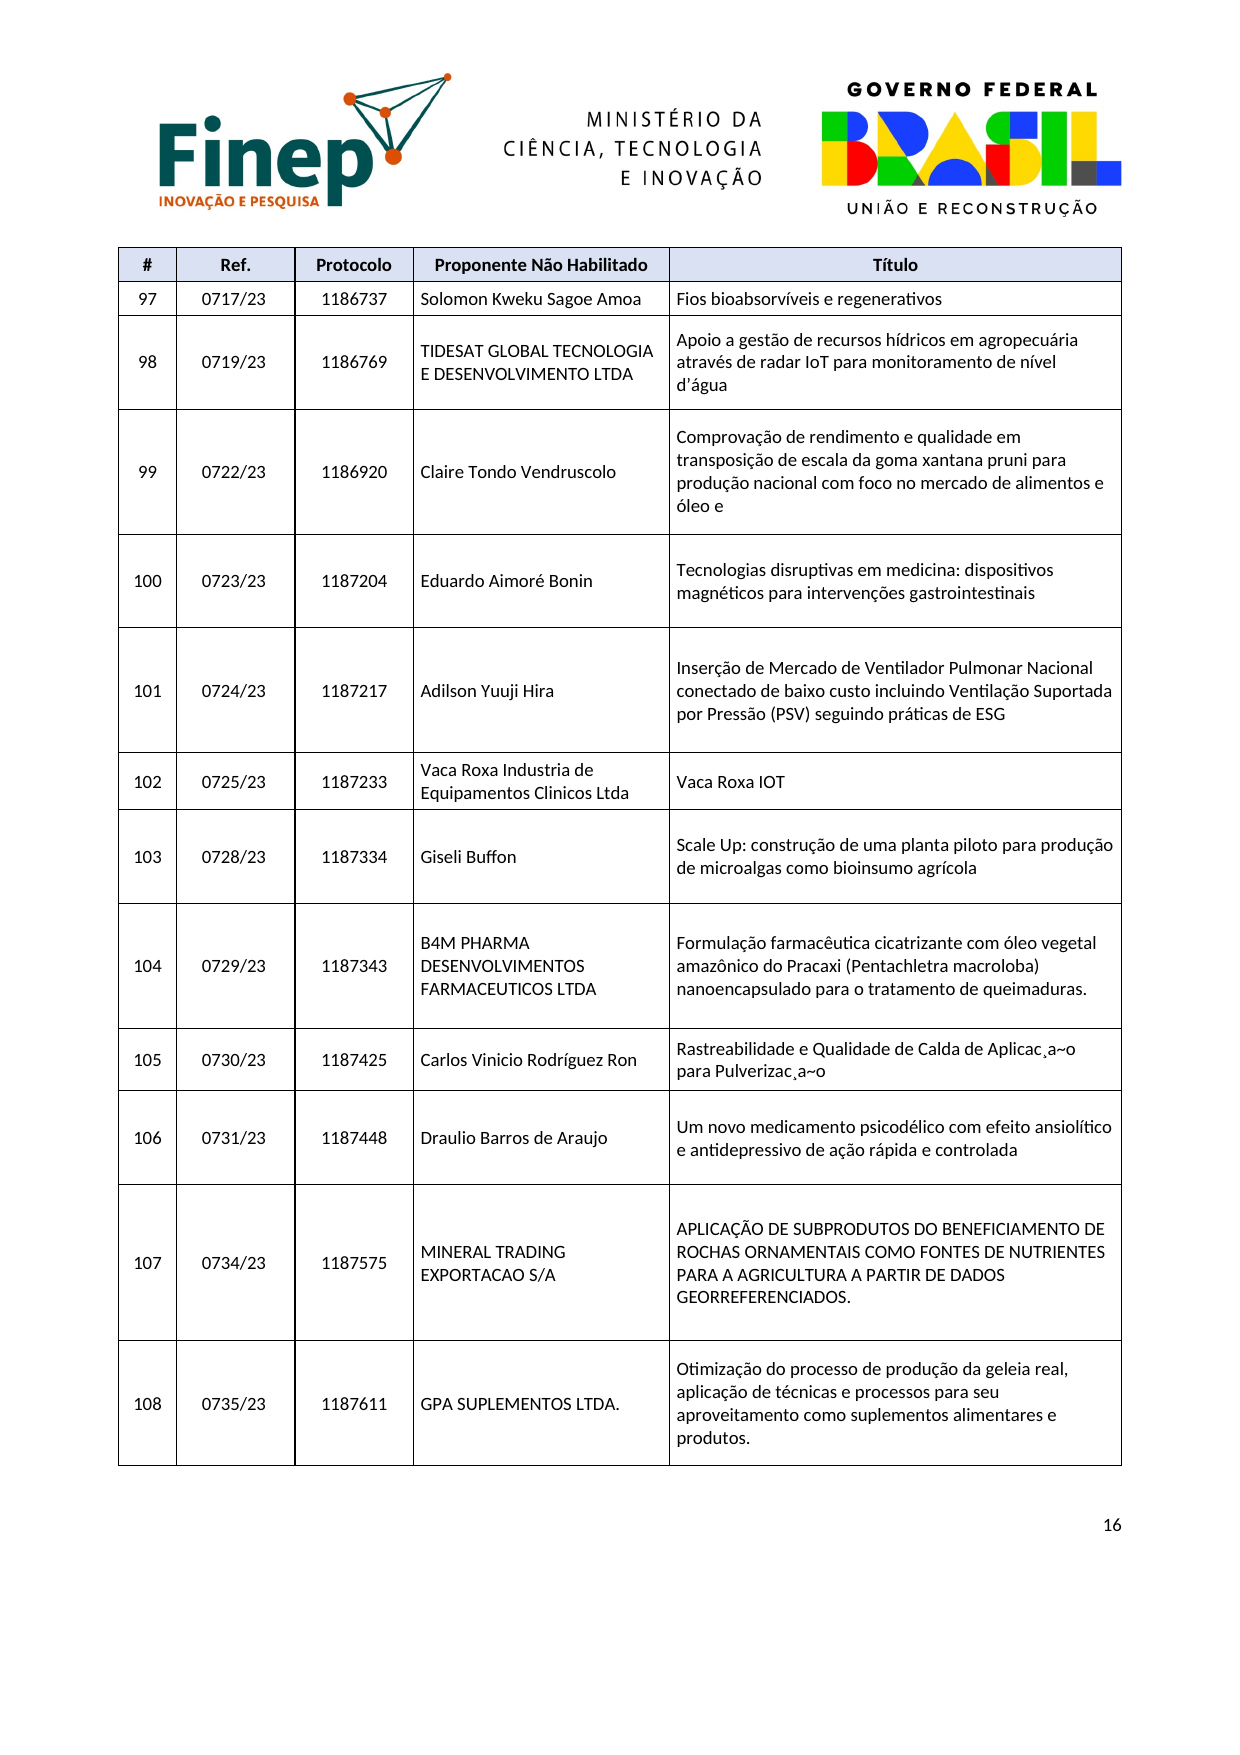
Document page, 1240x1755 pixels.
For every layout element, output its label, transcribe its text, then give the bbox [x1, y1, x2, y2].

table_cell Scale Up: construção de uma planta piloto para produção de microalgas como bioinsumo agrícola [670, 810, 1121, 903]
table_cell 104 [119, 904, 176, 1028]
table_cell 102 [119, 753, 176, 809]
table_cell 0730/23 [177, 1029, 294, 1090]
table_cell 1186737 [296, 282, 413, 315]
table_cell 1187217 [296, 628, 413, 752]
table_cell 1187448 [296, 1091, 413, 1184]
table_header # [119, 248, 176, 281]
table_cell 0717/23 [177, 282, 294, 315]
table_cell 105 [119, 1029, 176, 1090]
table_cell Carlos Vinicio Rodríguez Ron [414, 1029, 669, 1090]
table_cell Comprovação de rendimento e qualidade em transposição de escala da goma xantana pruni para produção nacional com foco no mercado de alimentos e óleo e [670, 410, 1121, 533]
table_cell 0734/23 [177, 1185, 294, 1340]
table_cell 1187343 [296, 904, 413, 1028]
table_cell 0723/23 [177, 535, 294, 627]
table_cell Giseli Buffon [414, 810, 669, 903]
table_cell 1187334 [296, 810, 413, 903]
table_cell Otimização do processo de produção da geleia real, aplicação de técnicas e processos para seu aproveitamento como suplementos alimentares e produtos. [670, 1341, 1121, 1465]
table_cell 1187575 [296, 1185, 413, 1340]
table_cell 0722/23 [177, 410, 294, 533]
table_cell B4M PHARMA DESENVOLVIMENTOS FARMACEUTICOS LTDA [414, 904, 669, 1028]
table_cell Fios bioabsorvíveis e regenerativos [670, 282, 1121, 315]
table_cell Adilson Yuuji Hira [414, 628, 669, 752]
table_cell Formulação farmacêutica cicatrizante com óleo vegetal amazônico do Pracaxi (Pentachletra macroloba) nanoencapsulado para o tratamento de queimaduras. [670, 904, 1121, 1028]
table_cell MINERAL TRADING EXPORTACAO S/A [414, 1185, 669, 1340]
table_cell Eduardo Aimoré Bonin [414, 535, 669, 627]
table_cell 1187204 [296, 535, 413, 627]
table_cell 0729/23 [177, 904, 294, 1028]
table_cell 101 [119, 628, 176, 752]
table_cell Um novo medicamento psicodélico com efeito ansiolítico e antidepressivo de ação rápida e controlada [670, 1091, 1121, 1184]
table_cell 0735/23 [177, 1341, 294, 1465]
table_cell 100 [119, 535, 176, 627]
table_cell Vaca Roxa IOT [670, 753, 1121, 809]
table_cell 1186769 [296, 316, 413, 408]
table_cell Inserção de Mercado de Ventilador Pulmonar Nacional conectado de baixo custo incluindo Ventilação Suportada por Pressão (PSV) seguindo práticas de ESG [670, 628, 1121, 752]
table_header Ref. [177, 248, 294, 281]
table_cell Solomon Kweku Sagoe Amoa [414, 282, 669, 315]
table_cell 1187611 [296, 1341, 413, 1465]
table_cell 103 [119, 810, 176, 903]
table_cell 97 [119, 282, 176, 315]
table_cell 0728/23 [177, 810, 294, 903]
table_cell 0725/23 [177, 753, 294, 809]
table_cell 0724/23 [177, 628, 294, 752]
table_cell 99 [119, 410, 176, 533]
table_cell TIDESAT GLOBAL TECNOLOGIA E DESENVOLVIMENTO LTDA [414, 316, 669, 408]
table_cell Tecnologias disruptivas em medicina: dispositivos magnéticos para intervenções gastrointestinais [670, 535, 1121, 627]
table_cell 107 [119, 1185, 176, 1340]
table_cell 106 [119, 1091, 176, 1184]
table_cell Claire Tondo Vendruscolo [414, 410, 669, 533]
table_cell Draulio Barros de Araujo [414, 1091, 669, 1184]
table_cell 108 [119, 1341, 176, 1465]
table_cell Vaca Roxa Industria de Equipamentos Clinicos Ltda [414, 753, 669, 809]
table_cell Rastreabilidade e Qualidade de Calda de Aplicac¸a~o para Pulverizac¸a~o [670, 1029, 1121, 1090]
table_header Protocolo [296, 248, 413, 281]
table_cell 0719/23 [177, 316, 294, 408]
table_cell GPA SUPLEMENTOS LTDA. [414, 1341, 669, 1465]
table_cell 1187425 [296, 1029, 413, 1090]
table_cell 98 [119, 316, 176, 408]
table_cell 0731/23 [177, 1091, 294, 1184]
table_cell 1187233 [296, 753, 413, 809]
table_cell 1186920 [296, 410, 413, 533]
table_cell APLICAÇÃO DE SUBPRODUTOS DO BENEFICIAMENTO DE ROCHAS ORNAMENTAIS COMO FONTES DE NUTRIENTES PARA A AGRICULTURA A PARTIR DE DADOS GEORREFERENCIADOS. [670, 1185, 1121, 1340]
table_cell Apoio a gestão de recursos hídricos em agropecuária através de radar IoT para monitoramento de nível d’água [670, 316, 1121, 408]
table_header Título [670, 248, 1121, 281]
table_header Proponente Não Habilitado [414, 248, 669, 281]
